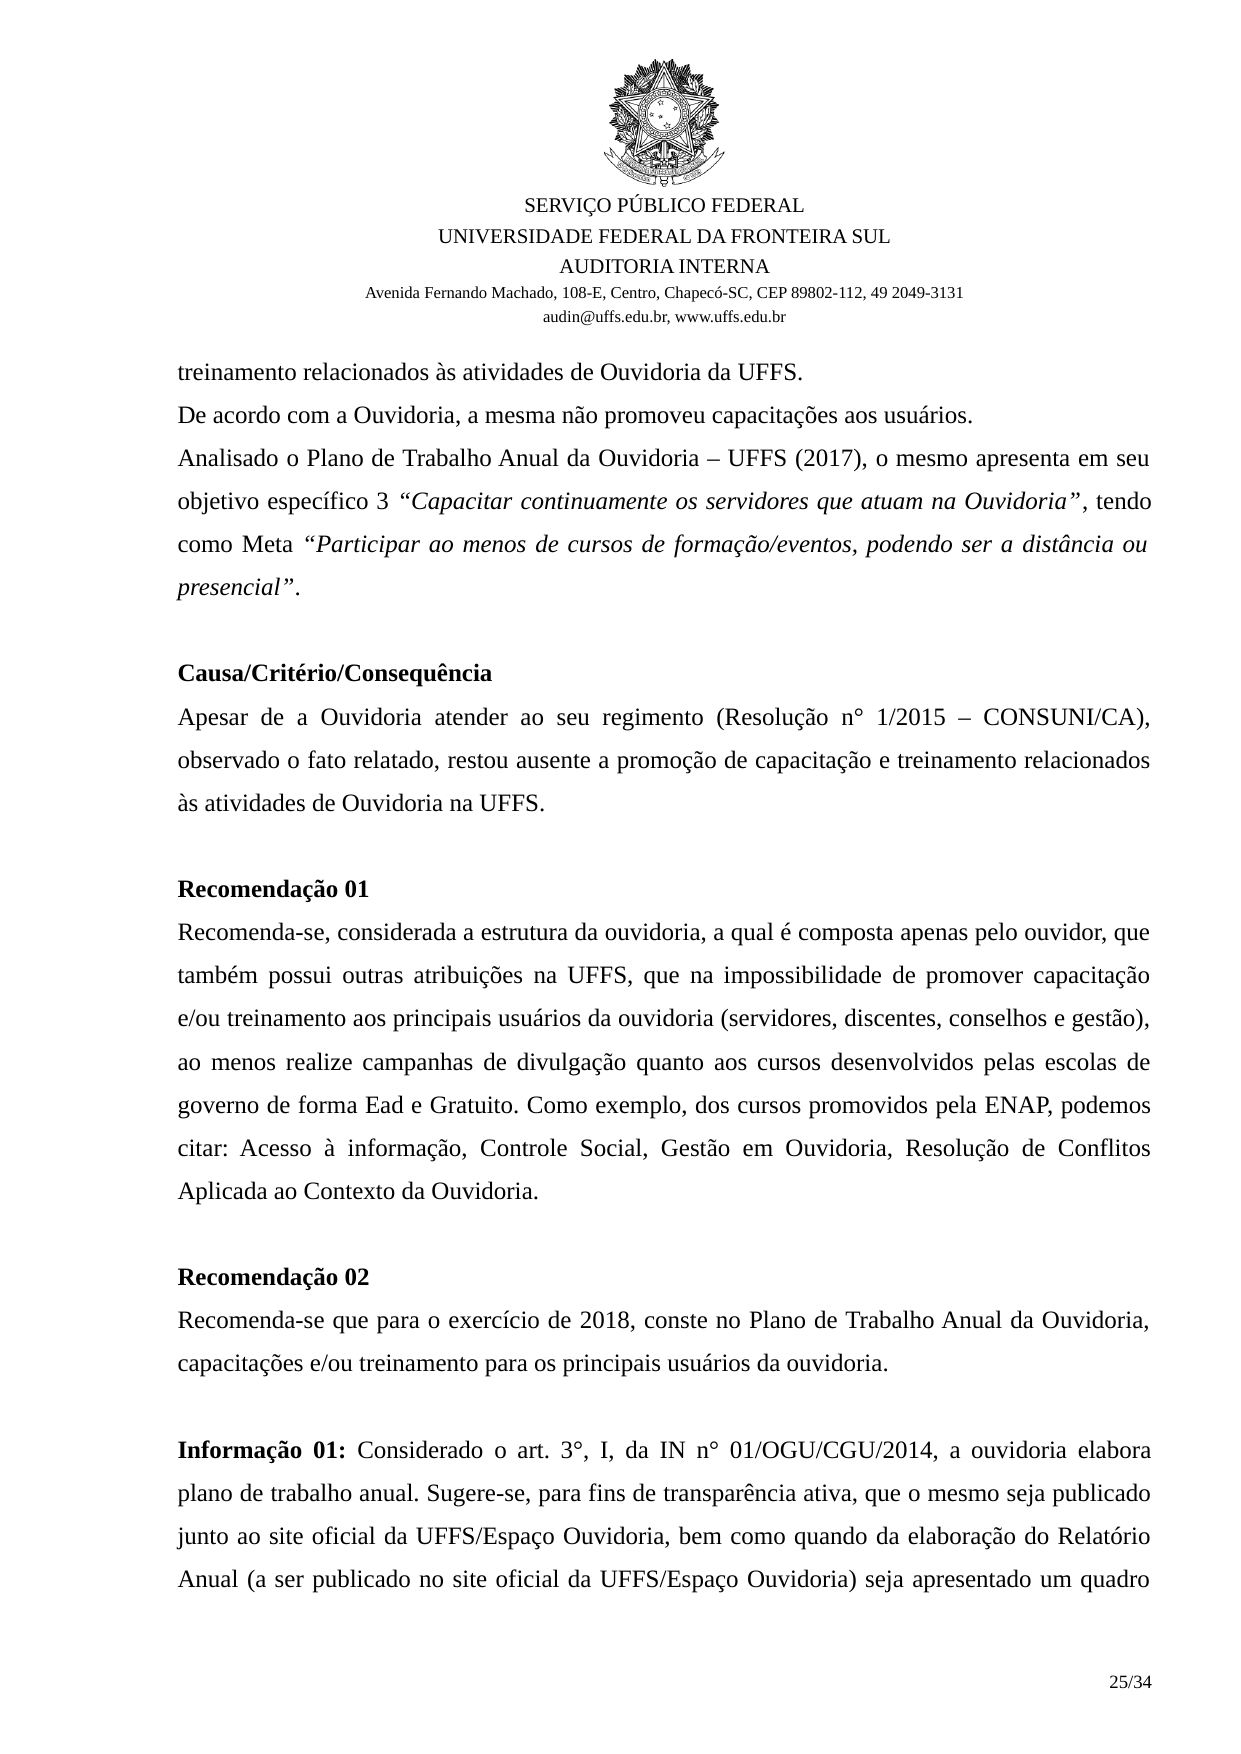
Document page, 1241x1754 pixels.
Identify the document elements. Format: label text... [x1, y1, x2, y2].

text treinamento relacionados às atividades de Ouvidoria da UFFS. [177, 357, 1152, 385]
text Apesar de a Ouvidoria atender ao seu regimento (Resolução n° 1/2015 – CONSUNI/CA), observado o fato relatado, restou ausente a promoção de capacitação e treinamento relacionados às atividades de Ouvidoria na UFFS. [177, 702, 1152, 817]
text Recomenda-se, considerada a estrutura da ouvidoria, a qual é composta apenas pelo ouvidor, que também possui outras atribuições na UFFS, que na impossibilidade de promover capacitação e/ou treinamento aos principais usuários da ouvidoria (servidores, discentes, conselhos e gestão), ao menos realize campanhas de divulgação quanto aos cursos desenvolvidos pelas escolas de governo de forma Ead e Gratuito. Como exemplo, dos cursos promovidos pela ENAP, podemos citar: Acesso à informação, Controle Social, Gestão em Ouvidoria, Resolução de Conflitos Aplicada ao Contexto da Ouvidoria. [177, 917, 1152, 1205]
text Causa/Critério/Consequência [177, 658, 1152, 687]
text De acordo com a Ouvidoria, a mesma não promoveu capacitações aos usuários. [177, 400, 1152, 428]
text Recomendação 01 [177, 874, 1152, 903]
text Recomendação 02 [177, 1262, 1152, 1291]
text Analisado o Plano de Trabalho Anual da Ouvidoria – UFFS (2017), o mesmo apresenta em seu objetivo específico 3 “Capacitar continuamente os servidores que atuam na Ouvidoria”, tendo como Meta “Participar ao menos de cursos de formação/eventos, podendo ser a distância ou presencial”. [177, 443, 1152, 601]
text Informação 01: Considerado o art. 3°, I, da IN n° 01/OGU/CGU/2014, a ouvidoria elabora plano de trabalho anual. Sugere-se, para fins de transparência ativa, que o mesmo seja publicado junto ao site oficial da UFFS/Espaço Ouvidoria, bem como quando da elaboração do Relatório Anual (a ser publicado no site oficial da UFFS/Espaço Ouvidoria) seja apresentado um quadro [177, 1435, 1152, 1593]
text Recomenda-se que para o exercício de 2018, conste no Plano de Trabalho Anual da Ouvidoria, capacitações e/ou treinamento para os principais usuários da ouvidoria. [177, 1305, 1152, 1377]
